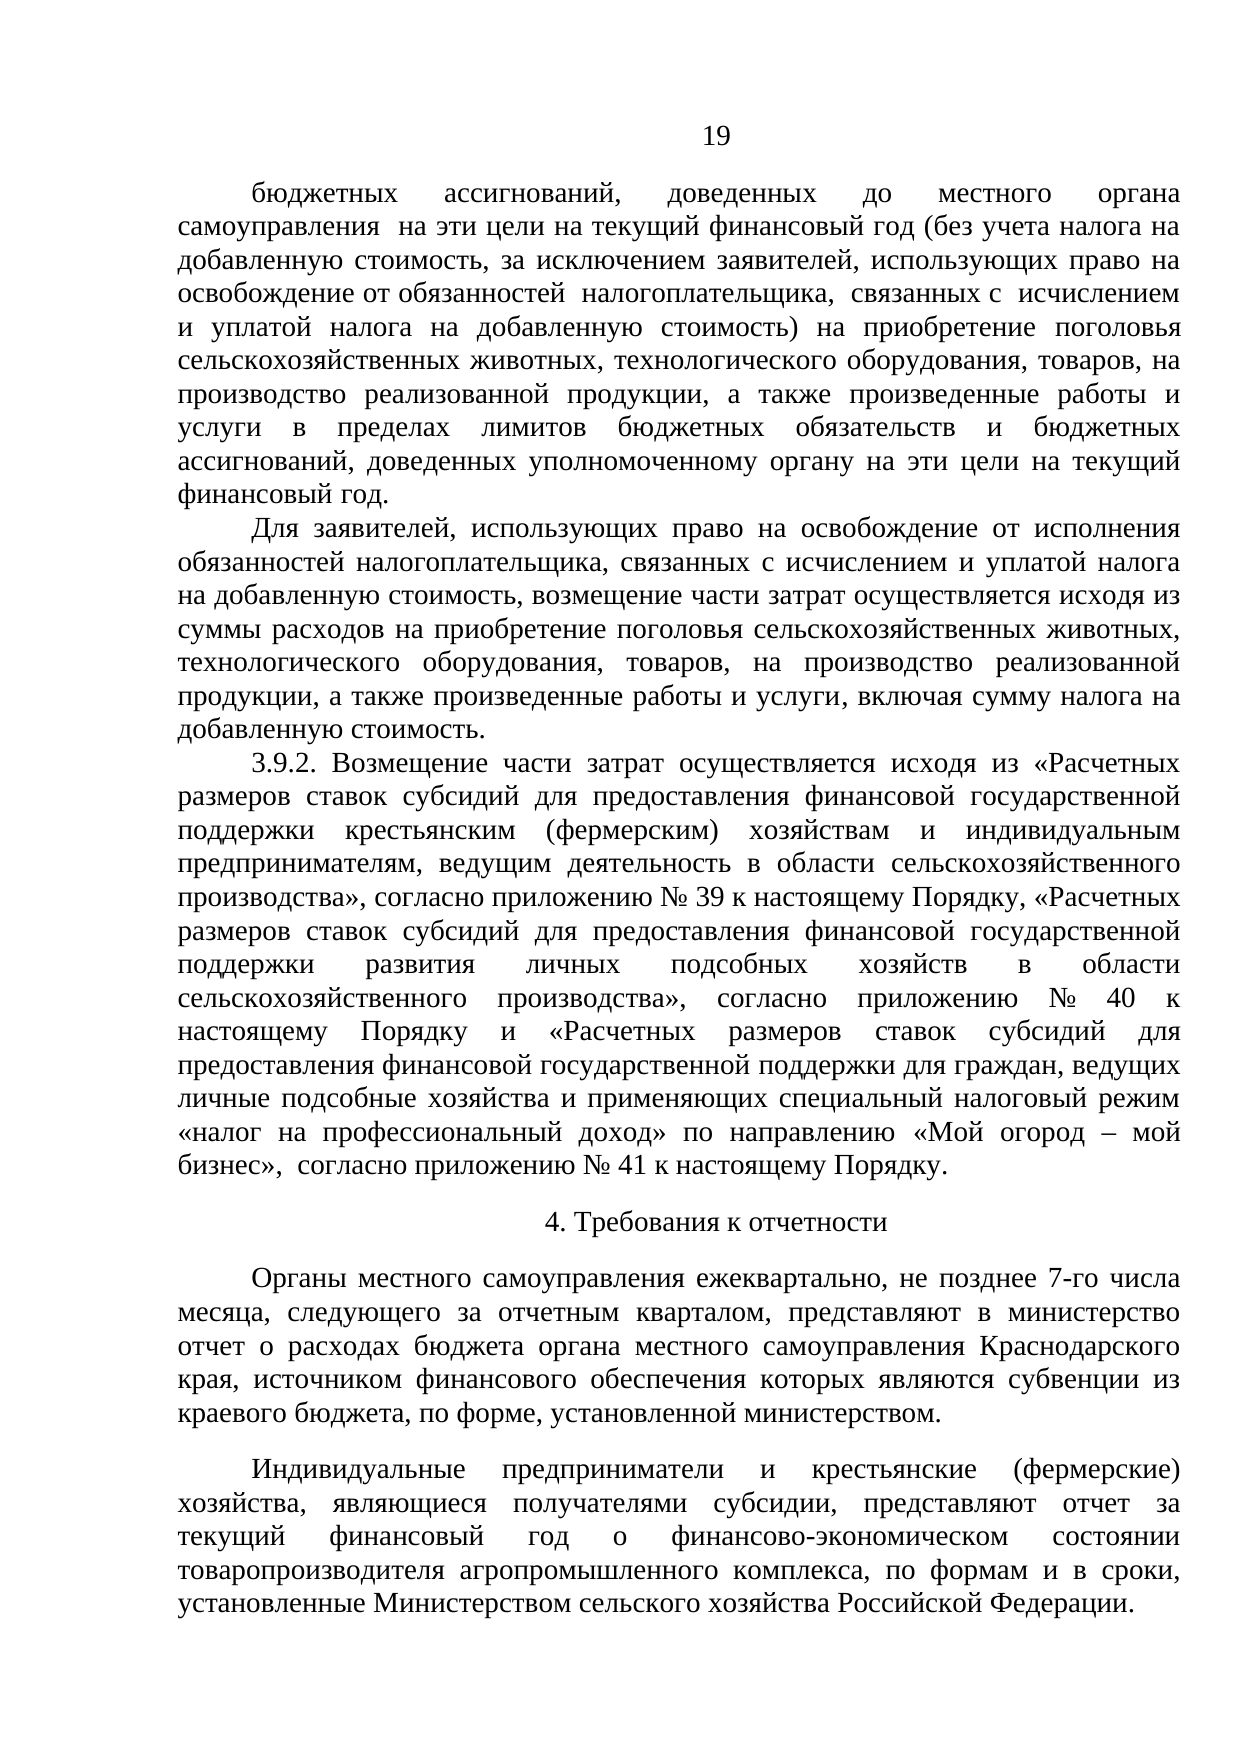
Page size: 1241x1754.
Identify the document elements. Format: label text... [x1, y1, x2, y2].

text Индивидуальные предприниматели и крестьянские (фермерские) хозяйства, являющиеся получателями субсидии, представляют отчет за текущий финансовый год о финансово-экономическом состоянии товаропроизводителя агропромышленного комплекса, по формам и в сроки, установленные Министерством сельского хозяйства Российской Федерации. [177, 1451, 1181, 1619]
text бюджетных ассигнований, доведенных до местного органа самоуправления на эти цели на текущий финансовый год (без учета налога на добавленную стоимость, за исключением заявителей, использующих право на освобождение от обязанностей налогоплательщика, связанных с исчислением и уплатой налога на добавленную стоимость) на приобретение поголовья сельскохозяйственных животных, технологического оборудования, товаров, на производство реализованной продукции, а также произведенные работы и услуги в пределах лимитов бюджетных обязательств и бюджетных ассигнований, доведенных уполномоченному органу на эти цели на текущий финансовый год. Для заявителей, использующих право на освобождение от исполнения обязанностей налогоплательщика, связанных с исчислением и уплатой налога на добавленную стоимость, возмещение части затрат осуществляется исходя из суммы расходов на приобретение поголовья сельскохозяйственных животных, технологического оборудования, товаров, на производство реализованной продукции, а также произведенные работы и услуги, включая сумму налога на добавленную стоимость. 3.9.2. Возмещение части затрат осуществляется исходя из «Расчетных размеров ставок субсидий для предоставления финансовой государственной поддержки крестьянским (фермерским) хозяйствам и индивидуальным предпринимателям, ведущим деятельность в области сельскохозяйственного производства», согласно приложению № 39 к настоящему Порядку, «Расчетных размеров ставок субсидий для предоставления финансовой государственной поддержки развития личных подсобных хозяйств в области сельскохозяйственного производства», согласно приложению № 40 к настоящему Порядку и «Расчетных размеров ставок субсидий для предоставления финансовой государственной поддержки для граждан, ведущих личные подсобные хозяйства и применяющих специальный налоговый режим «налог на профессиональный доход» по направлению «Мой огород – мой бизнес», согласно приложению № 41 к настоящему Порядку. [177, 175, 1181, 1181]
text 19 [177, 118, 1181, 152]
text Органы местного самоуправления ежеквартально, не позднее 7-го числа месяца, следующего за отчетным кварталом, представляют в министерство отчет о расходах бюджета органа местного самоуправления Краснодарского края, источником финансового обеспечения которых являются субвенции из краевого бюджета, по форме, установленной министерством. [177, 1261, 1181, 1428]
text 4. Требования к отчетности [177, 1204, 1181, 1237]
